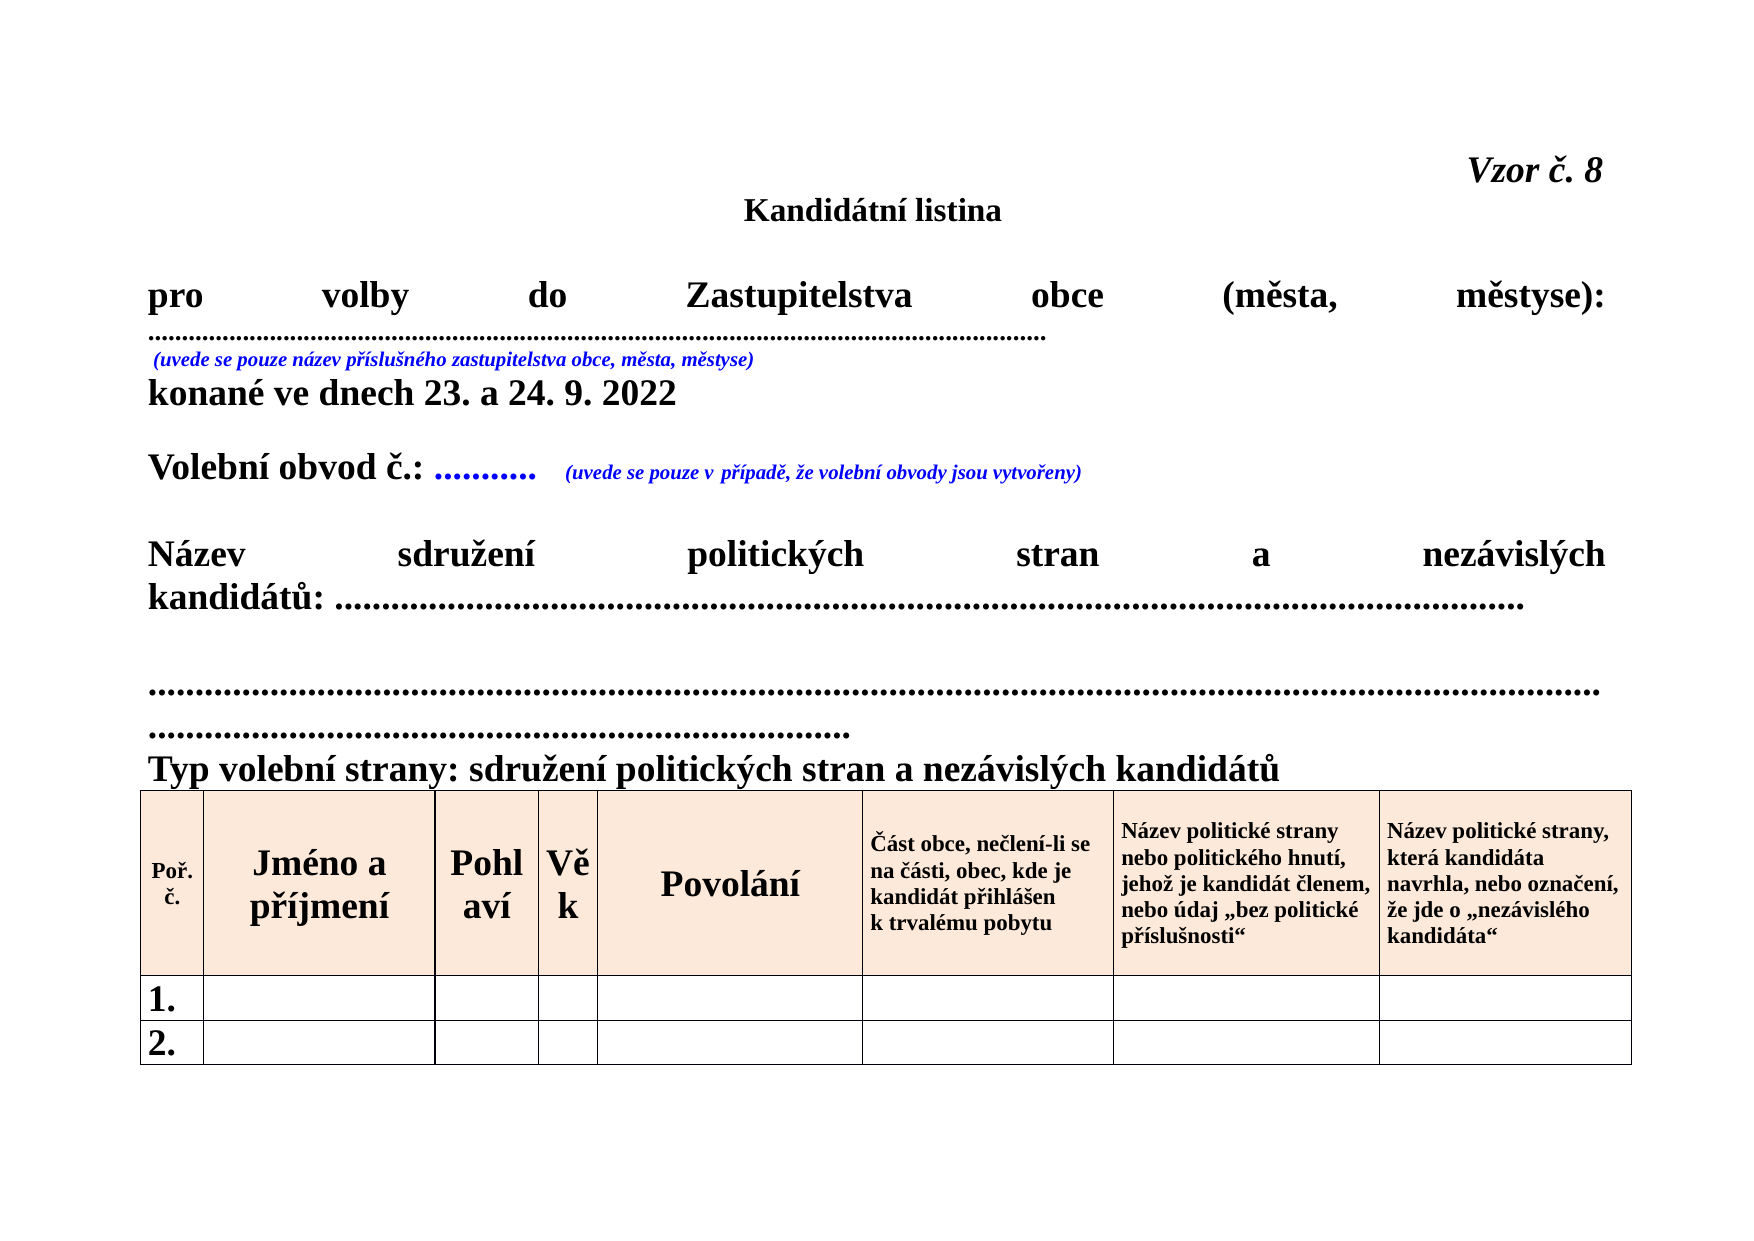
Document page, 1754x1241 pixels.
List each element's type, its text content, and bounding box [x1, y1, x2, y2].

table_cell [539, 976, 597, 1019]
table_cell [204, 1021, 434, 1064]
table_header Název politické strany nebo politického hnutí, jehož je kandidát členem, nebo údaj „bez politické příslušnosti“ [1114, 791, 1379, 975]
table_cell [1380, 1021, 1631, 1064]
table_cell 2. [141, 1021, 203, 1064]
table_cell [598, 1021, 862, 1064]
table_cell [1114, 1021, 1379, 1064]
table_cell [863, 976, 1113, 1019]
title ...................................................................................................................................................................................................................................... [148, 660, 1606, 747]
table_header Pohlaví [436, 791, 538, 975]
table_header Část obce, nečlení-li se na části, obec, kde je kandidát přihlášen k trvalému pobytu [863, 791, 1113, 975]
title Volební obvod č.: ........... (uvede se pouze v případě, že volební obvody jsou vytvořeny) [148, 445, 1606, 488]
table_cell [436, 1021, 538, 1064]
table_header Poř. č. [141, 791, 203, 975]
title pro volby do Zastupitelstva obce (města, městyse): ..................................................................................................................................... [148, 272, 1606, 346]
title Typ volební strany: sdružení politických stran a nezávislých kandidátů [148, 747, 1606, 790]
table_cell 1. [141, 976, 203, 1019]
title (uvede se pouze název příslušného zastupitelstva obce, města, městyse) [148, 346, 1606, 371]
table_header Povolání [598, 791, 862, 975]
title Vzor č. 8 [148, 148, 1606, 191]
table_cell [436, 976, 538, 1019]
title Název sdružení politických stran a nezávislých kandidátů: ............................................................................................................................... [148, 531, 1606, 617]
table_header Název politické strany, která kandidáta navrhla, nebo označení, že jde o „nezávislého kandidáta“ [1380, 791, 1631, 975]
title Kandidátní listina [148, 191, 1606, 229]
table_header Věk [539, 791, 597, 975]
table_cell [598, 976, 862, 1019]
table_cell [539, 1021, 597, 1064]
table_cell [1380, 976, 1631, 1019]
table_cell [1114, 976, 1379, 1019]
title konané ve dnech 23. a 24. 9. 2022 [148, 371, 1606, 414]
table_cell [204, 976, 434, 1019]
table_header Jméno a příjmení [204, 791, 434, 975]
table_cell [863, 1021, 1113, 1064]
